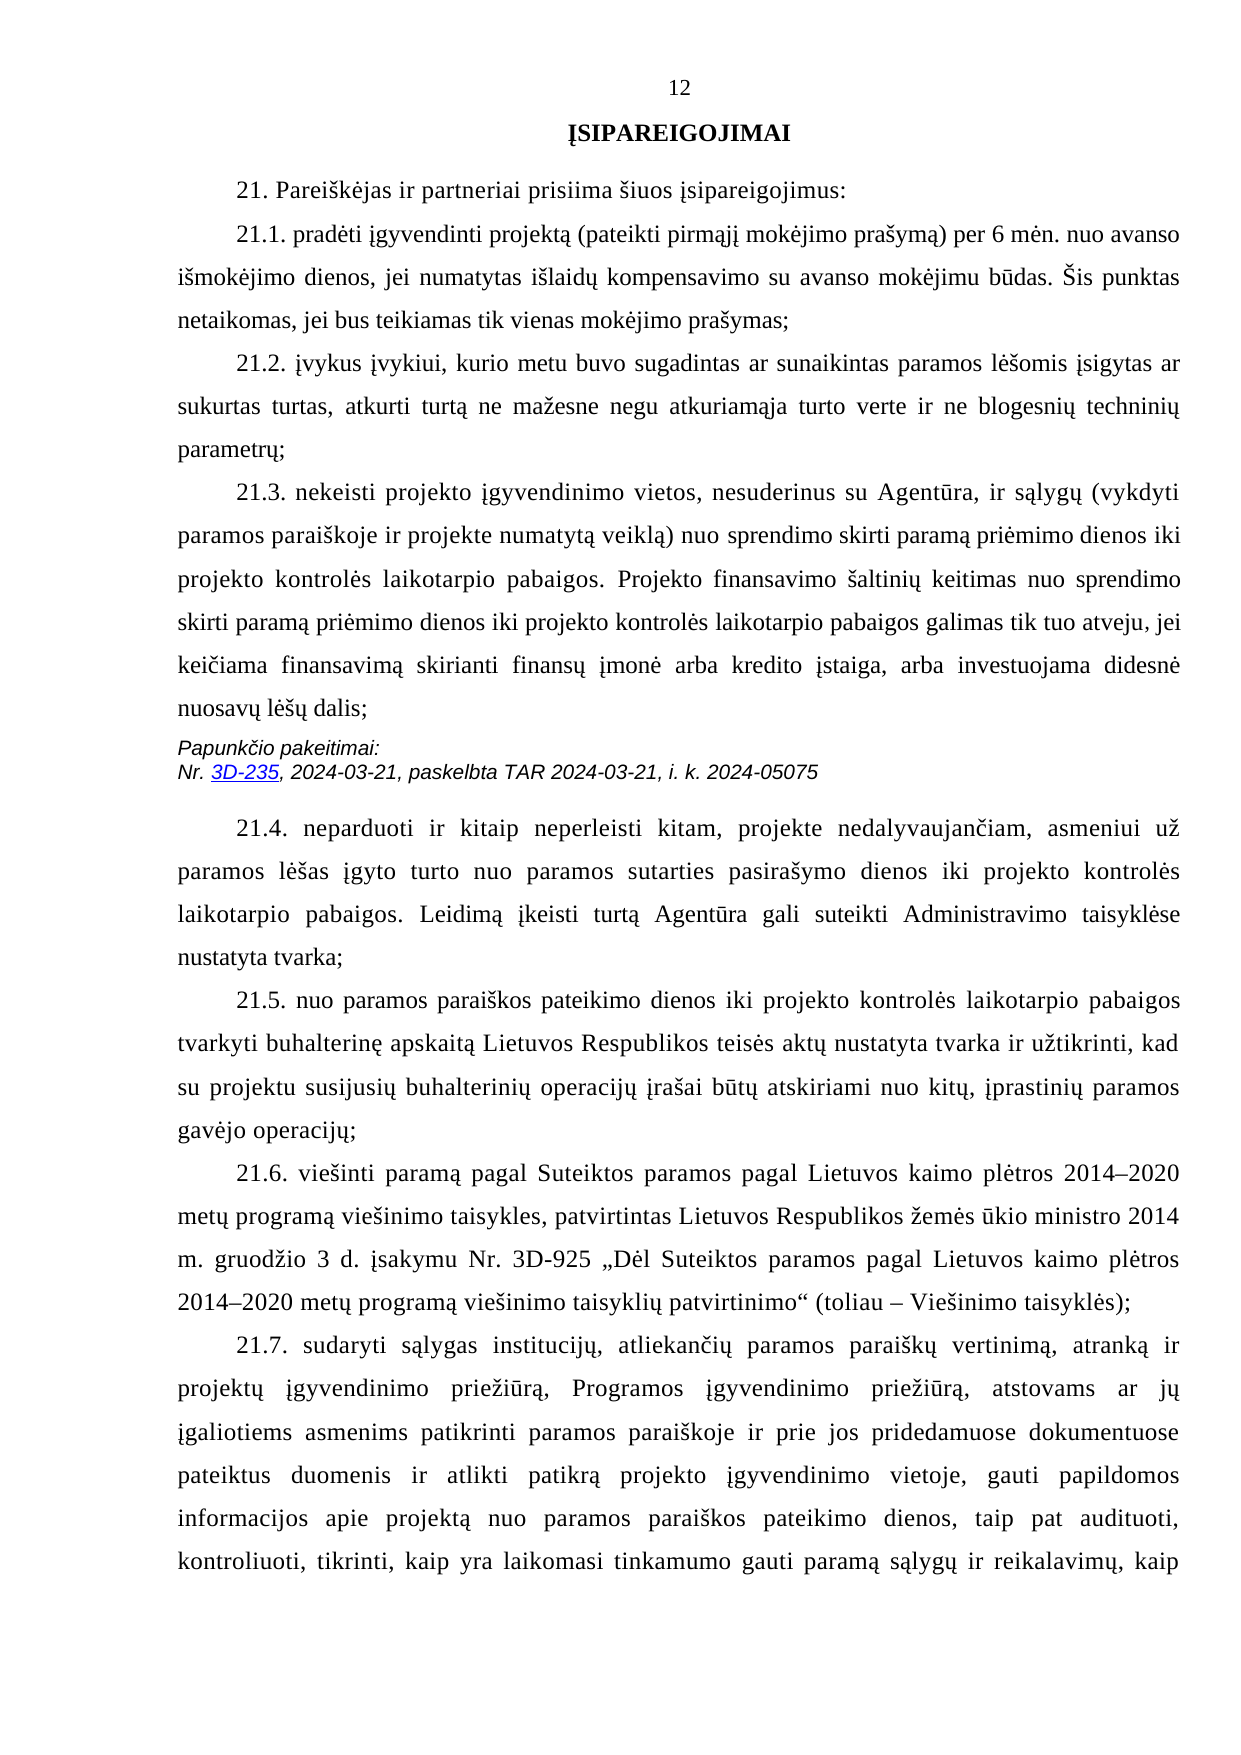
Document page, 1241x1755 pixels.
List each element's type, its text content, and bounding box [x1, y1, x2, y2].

text 21.1. pradėti įgyvendinti projektą (pateikti pirmąjį mokėjimo prašymą) per 6 mėn. nuo avanso išmokėjimo dienos, jei numatytas išlaidų kompensavimo su avanso mokėjimu būdas. Šis punktas netaikomas, jei bus teikiamas tik vienas mokėjimo prašymas; [177, 219, 1181, 334]
text 21.6. viešinti paramą pagal Suteiktos paramos pagal Lietuvos kaimo plėtros 2014–2020 metų programą viešinimo taisykles, patvirtintas Lietuvos Respublikos žemės ūkio ministro 2014 m. gruodžio 3 d. įsakymu Nr. 3D-925 „Dėl Suteiktos paramos pagal Lietuvos kaimo plėtros 2014–2020 metų programą viešinimo taisyklių patvirtinimo“ (toliau – Viešinimo taisyklės); [177, 1158, 1181, 1316]
text 21.3. nekeisti projekto įgyvendinimo vietos, nesuderinus su Agentūra, ir sąlygų (vykdyti paramos paraiškoje ir projekte numatytą veiklą) nuo sprendimo skirti paramą priėmimo dienos iki projekto kontrolės laikotarpio pabaigos. Projekto finansavimo šaltinių keitimas nuo sprendimo skirti paramą priėmimo dienos iki projekto kontrolės laikotarpio pabaigos galimas tik tuo atveju, jei keičiama finansavimą skirianti finansų įmonė arba kredito įstaiga, arba investuojama didesnė nuosavų lėšų dalis; [177, 477, 1181, 722]
text 21.2. įvykus įvykiui, kurio metu buvo sugadintas ar sunaikintas paramos lėšomis įsigytas ar sukurtas turtas, atkurti turtą ne mažesne negu atkuriamąja turto verte ir ne blogesnių techninių parametrų; [177, 348, 1181, 463]
text 21. Pareiškėjas ir partneriai prisiima šiuos įsipareigojimus: [177, 176, 1181, 204]
text Papunkčio pakeitimai: [177, 736, 1181, 760]
text 21.7. sudaryti sąlygas institucijų, atliekančių paramos paraiškų vertinimą, atranką ir projektų įgyvendinimo priežiūrą, Programos įgyvendinimo priežiūrą, atstovams ar jų įgaliotiems asmenims patikrinti paramos paraiškoje ir prie jos pridedamuose dokumentuose pateiktus duomenis ir atlikti patikrą projekto įgyvendinimo vietoje, gauti papildomos informacijos apie projektą nuo paramos paraiškos pateikimo dienos, taip pat audituoti, kontroliuoti, tikrinti, kaip yra laikomasi tinkamumo gauti paramą sąlygų ir reikalavimų, kaip [177, 1330, 1181, 1575]
text Nr. 3D-235, 2024-03-21, paskelbta TAR 2024-03-21, i. k. 2024-05075 [177, 760, 1181, 784]
text ĮSIPAREIGOJIMAI [177, 118, 1181, 147]
text 21.4. neparduoti ir kitaip neperleisti kitam, projekte nedalyvaujančiam, asmeniui už paramos lėšas įgyto turto nuo paramos sutarties pasirašymo dienos iki projekto kontrolės laikotarpio pabaigos. Leidimą įkeisti turtą Agentūra gali suteikti Administravimo taisyklėse nustatyta tvarka; [177, 813, 1181, 971]
text 21.5. nuo paramos paraiškos pateikimo dienos iki projekto kontrolės laikotarpio pabaigos tvarkyti buhalterinę apskaitą Lietuvos Respublikos teisės aktų nustatyta tvarka ir užtikrinti, kad su projektu susijusių buhalterinių operacijų įrašai būtų atskiriami nuo kitų, įprastinių paramos gavėjo operacijų; [177, 985, 1181, 1143]
